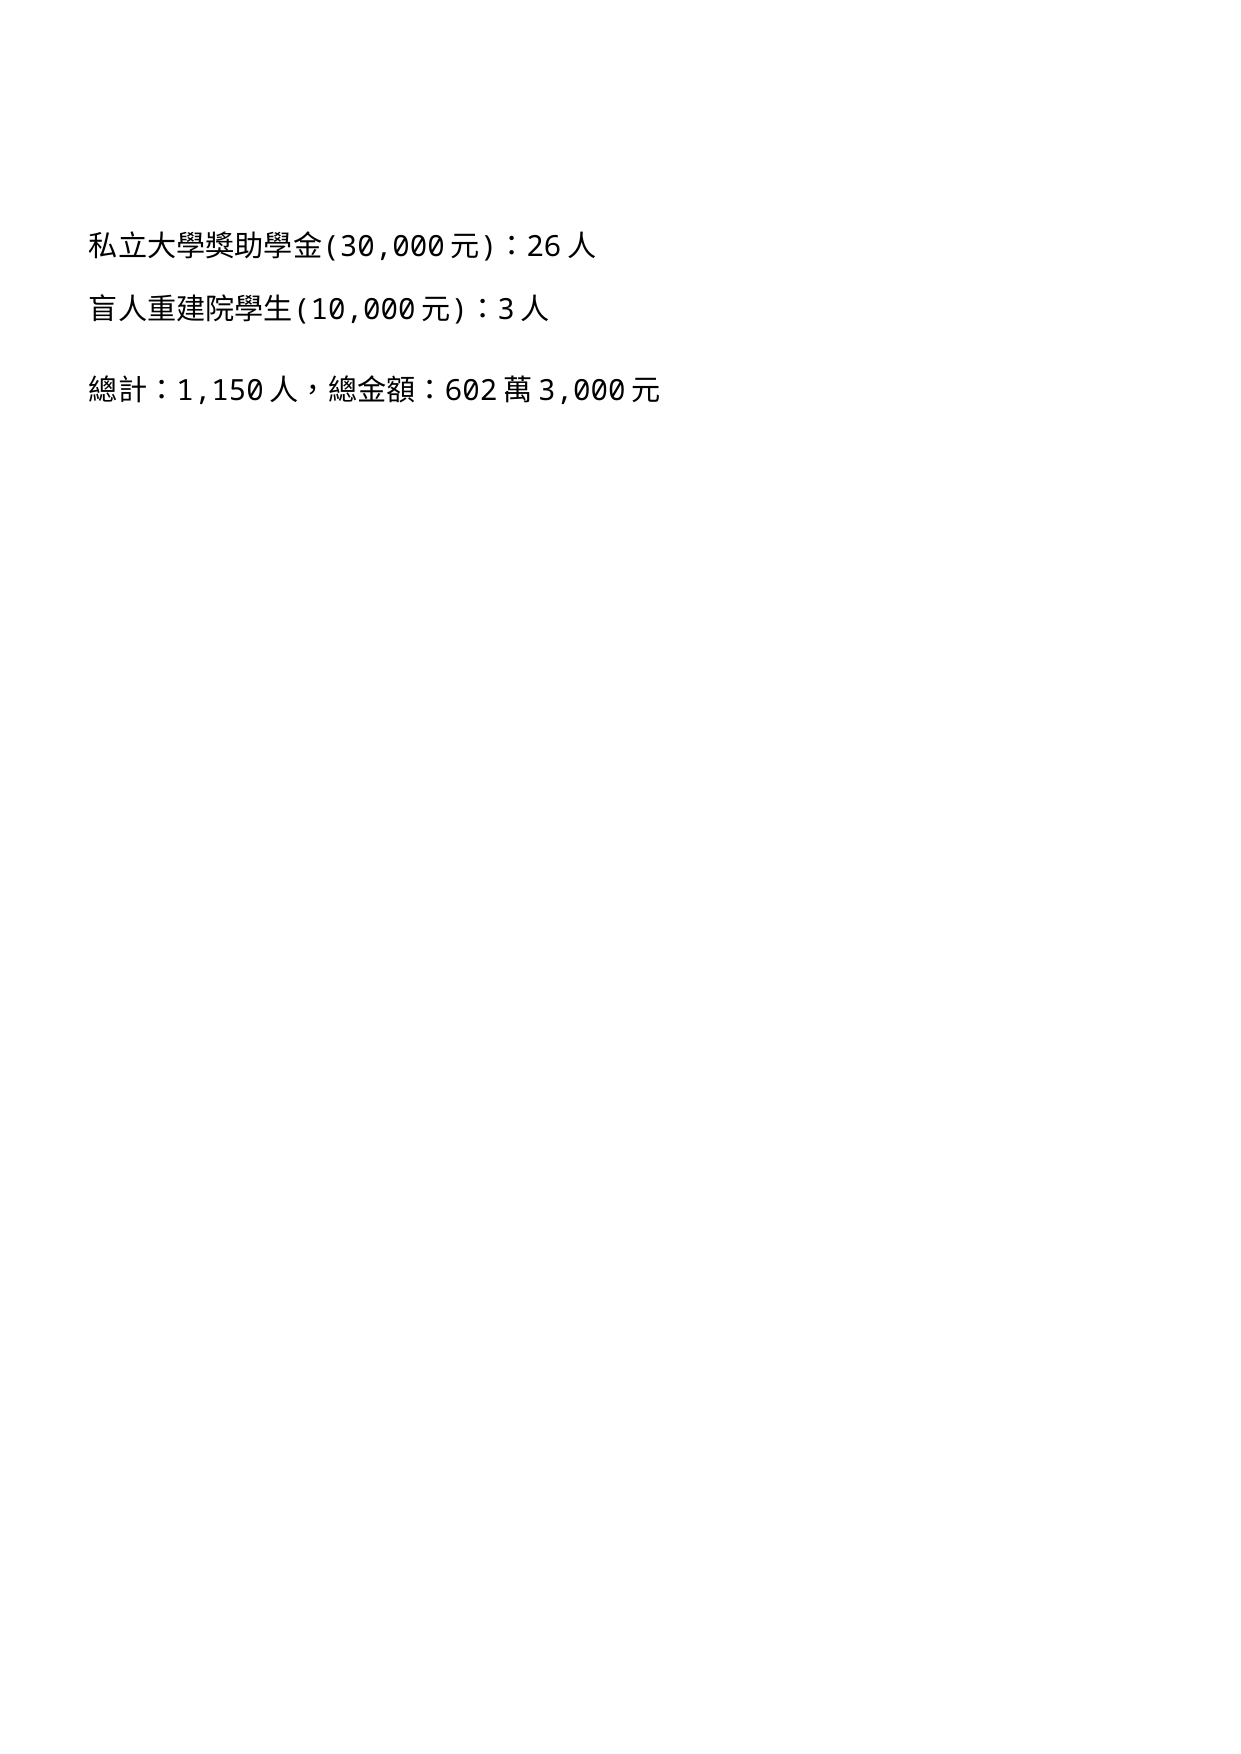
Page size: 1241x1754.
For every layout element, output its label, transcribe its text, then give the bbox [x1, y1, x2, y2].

text 私立大學獎助學金(30,000元)：26人 [89, 202, 1152, 265]
text 盲人重建院學生(10,000元)：3人 [89, 265, 1152, 327]
text 總計：1,150人，總金額：602萬3,000元 [89, 346, 1152, 409]
